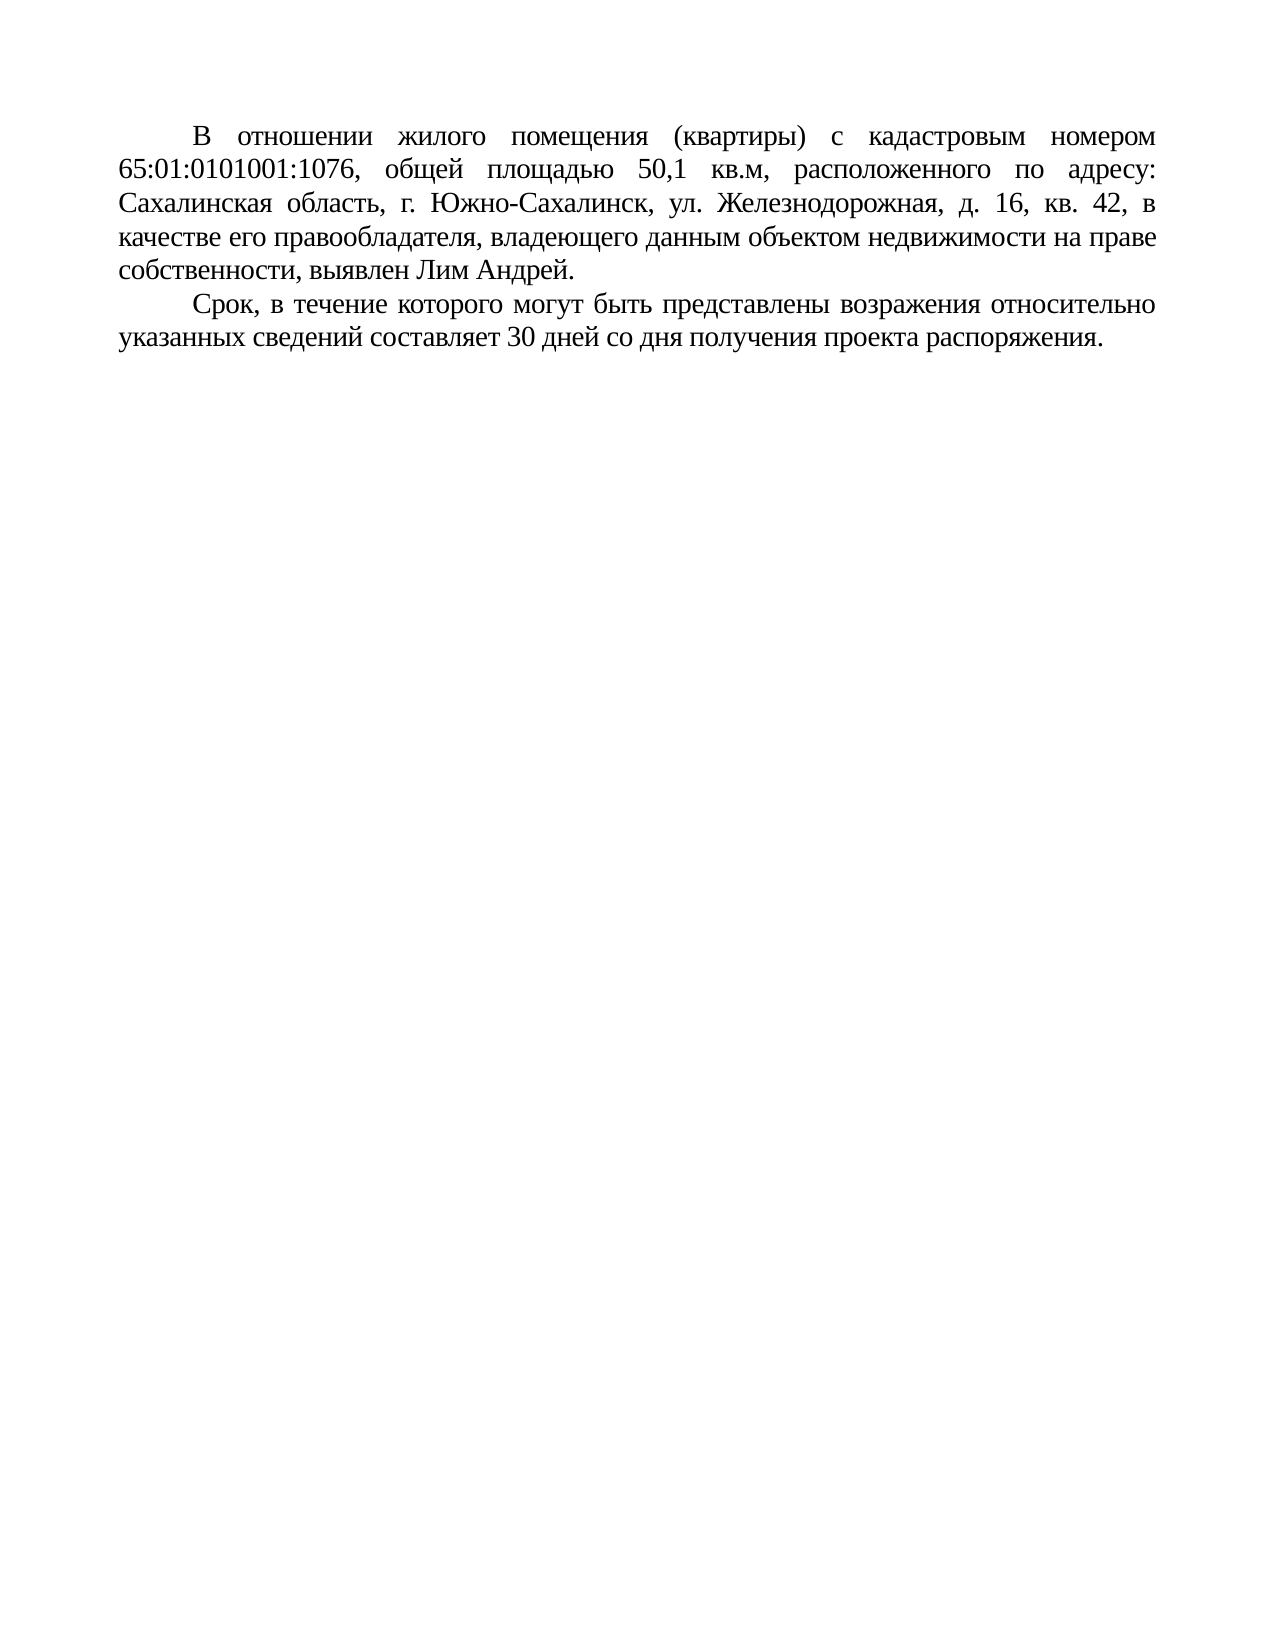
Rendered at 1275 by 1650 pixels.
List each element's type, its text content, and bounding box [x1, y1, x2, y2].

text В отношении жилого помещения (квартиры) с кадастровым номером 65:01:0101001:1076, общей площадью 50,1 кв.м, расположенного по адресу: Сахалинская область, г. Южно-Сахалинск, ул. Железнодорожная, д. 16, кв. 42, в качестве его правообладателя, владеющего данным объектом недвижимости на праве собственности, выявлен Лим Андрей. [118, 118, 1157, 286]
text Срок, в течение которого могут быть представлены возражения относительно указанных сведений составляет 30 дней со дня получения проекта распоряжения. [118, 286, 1157, 353]
